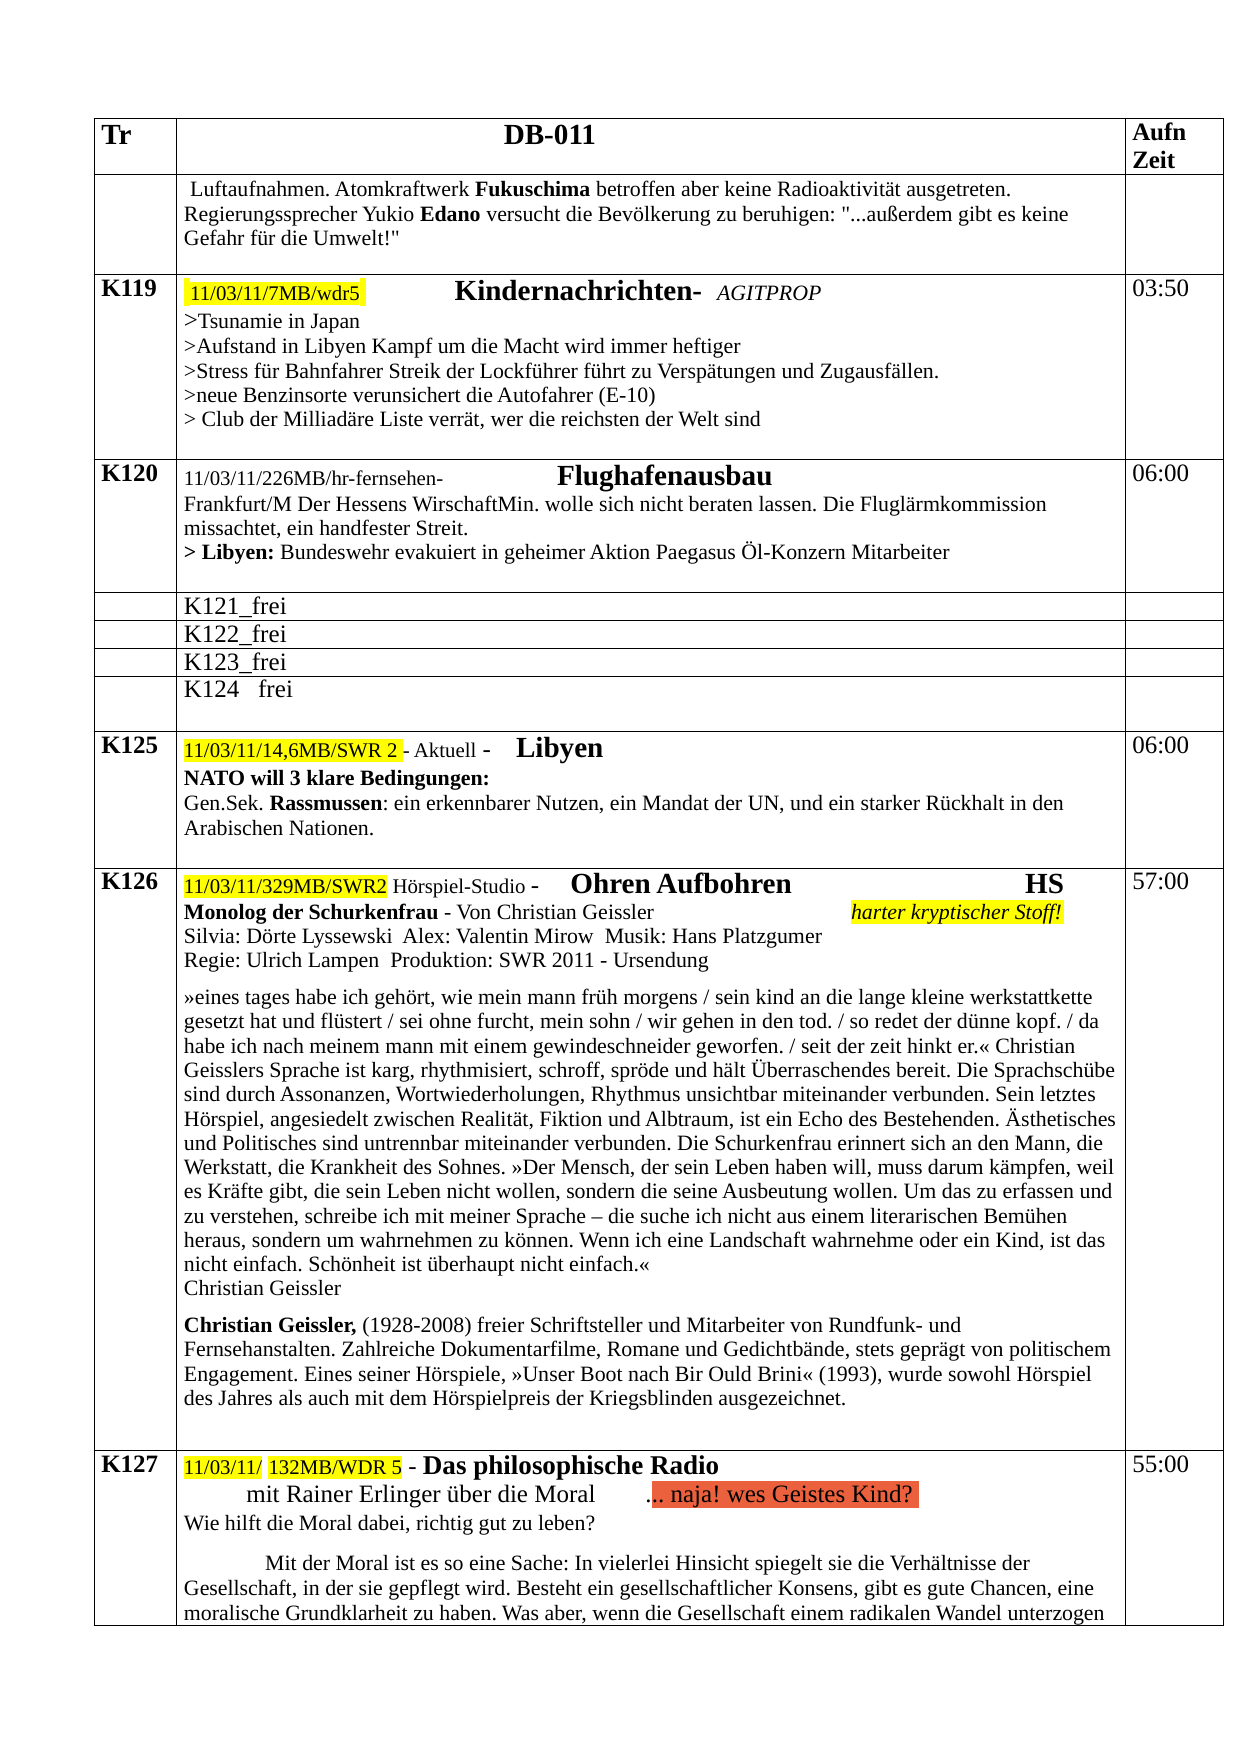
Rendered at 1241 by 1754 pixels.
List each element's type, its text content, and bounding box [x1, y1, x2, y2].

table_cell 57:00 [1126, 869, 1223, 1450]
table_cell 11/03/11/226MB/hr-fernsehen- Flughafenausbau Frankfurt/M Der Hessens WirschaftMin. wolle sich nicht beraten lassen. Die Fluglärmkommission missachtet, ein handfester Streit. > Libyen: Bundeswehr evakuiert in geheimer Aktion Paegasus Öl-Konzern Mitarbeiter [177, 460, 1125, 592]
table_header Tr [95, 119, 176, 174]
table_cell K120 [95, 460, 176, 592]
table_cell 06:00 [1126, 732, 1223, 867]
table_cell K127 [95, 1451, 176, 1625]
table_cell K124 frei [177, 677, 1125, 731]
table_cell [95, 649, 176, 676]
table_cell 03:50 [1126, 275, 1223, 459]
table_cell [1126, 175, 1223, 274]
table_cell [1126, 621, 1223, 648]
table_cell [95, 677, 176, 731]
table_cell [95, 593, 176, 620]
table_cell 55:00 [1126, 1451, 1223, 1625]
table_cell 11/03/11/7MB/wdr5 Kindernachrichten- AGITPROP >Tsunamie in Japan >Aufstand in Libyen Kampf um die Macht wird immer heftiger >Stress für Bahnfahrer Streik der Lockführer führt zu Verspätungen und Zugausfällen. >neue Benzinsorte verunsichert die Autofahrer (E-10) > Club der Milliadäre Liste verrät, wer die reichsten der Welt sind [177, 275, 1125, 459]
table_cell Luftaufnahmen. Atomkraftwerk Fukuschima betroffen aber keine Radioaktivität ausgetreten. Regierungssprecher Yukio Edano versucht die Bevölkerung zu beruhigen: "...außerdem gibt es keine Gefahr für die Umwelt!" [177, 175, 1125, 274]
table_cell K126 [95, 869, 176, 1450]
table_cell 11/03/11/329MB/SWR2 Hörspiel-Studio - Ohren Aufbohren HS Monolog der Schurkenfrau - Von Christian Geissler harter kryptischer Stoff! Silvia: Dörte Lyssewski Alex: Valentin Mirow Musik: Hans Platzgumer Regie: Ulrich Lampen Produktion: SWR 2011 - Ursendung »eines tages habe ich gehört, wie mein mann früh morgens / sein kind an die lange kleine werkstattkette gesetzt hat und flüstert / sei ohne furcht, mein sohn / wir gehen in den tod. / so redet der dünne kopf. / da habe ich nach meinem mann mit einem gewindeschneider geworfen. / seit der zeit hinkt er.« Christian Geisslers Sprache ist karg, rhythmisiert, schroff, spröde und hält Überraschendes bereit. Die Sprachschübe sind durch Assonanzen, Wortwiederholungen, Rhythmus unsichtbar miteinander verbunden. Sein letztes Hörspiel, angesiedelt zwischen Realität, Fiktion und Albtraum, ist ein Echo des Bestehenden. Ästhetisches und Politisches sind untrennbar miteinander verbunden. Die Schurkenfrau erinnert sich an den Mann, die Werkstatt, die Krankheit des Sohnes. »Der Mensch, der sein Leben haben will, muss darum kämpfen, weil es Kräfte gibt, die sein Leben nicht wollen, sondern die seine Ausbeutung wollen. Um das zu erfassen und zu verstehen, schreibe ich mit meiner Sprache – die suche ich nicht aus einem literarischen Bemühen heraus, sondern um wahrnehmen zu können. Wenn ich eine Landschaft wahrnehme oder ein Kind, ist das nicht einfach. Schönheit ist überhaupt nicht einfach.« Christian Geissler Christian Geissler, (1928-2008) freier Schriftsteller und Mitarbeiter von Rundfunk- und Fernsehanstalten. Zahlreiche Dokumentarfilme, Romane und Gedichtbände, stets geprägt von politischem Engagement. Eines seiner Hörspiele, »Unser Boot nach Bir Ould Brini« (1993), wurde sowohl Hörspiel des Jahres als auch mit dem Hörspielpreis der Kriegsblinden ausgezeichnet. [177, 869, 1125, 1450]
table_header Aufn Zeit [1126, 119, 1223, 174]
table_cell [1126, 649, 1223, 676]
table_cell 11/03/11/14,6MB/SWR 2 - Aktuell - Libyen NATO will 3 klare Bedingungen: Gen.Sek. Rassmussen: ein erkennbarer Nutzen, ein Mandat der UN, und ein starker Rückhalt in den Arabischen Nationen. [177, 732, 1125, 867]
table_cell [1126, 593, 1223, 620]
table_cell [95, 621, 176, 648]
table_cell 06:00 [1126, 460, 1223, 592]
table_header DB-011 [177, 119, 1125, 174]
table_cell 11/03/11/ 132MB/WDR 5 - Das philosophische Radio mit Rainer Erlinger über die Moral ... naja! wes Geistes Kind? Wie hilft die Moral dabei, richtig gut zu leben? Mit der Moral ist es so eine Sache: In vielerlei Hinsicht spiegelt sie die Verhältnisse der Gesellschaft, in der sie gepflegt wird. Besteht ein gesellschaftlicher Konsens, gibt es gute Chancen, eine moralische Grundklarheit zu haben. Was aber, wenn die Gesellschaft einem radikalen Wandel unterzogen [177, 1451, 1125, 1625]
table_cell K125 [95, 732, 176, 867]
table_cell K121_frei [177, 593, 1125, 620]
table_cell K119 [95, 275, 176, 459]
table_cell K122_frei [177, 621, 1125, 648]
table_cell [95, 175, 176, 274]
table_cell K123_frei [177, 649, 1125, 676]
table_cell [1126, 677, 1223, 731]
